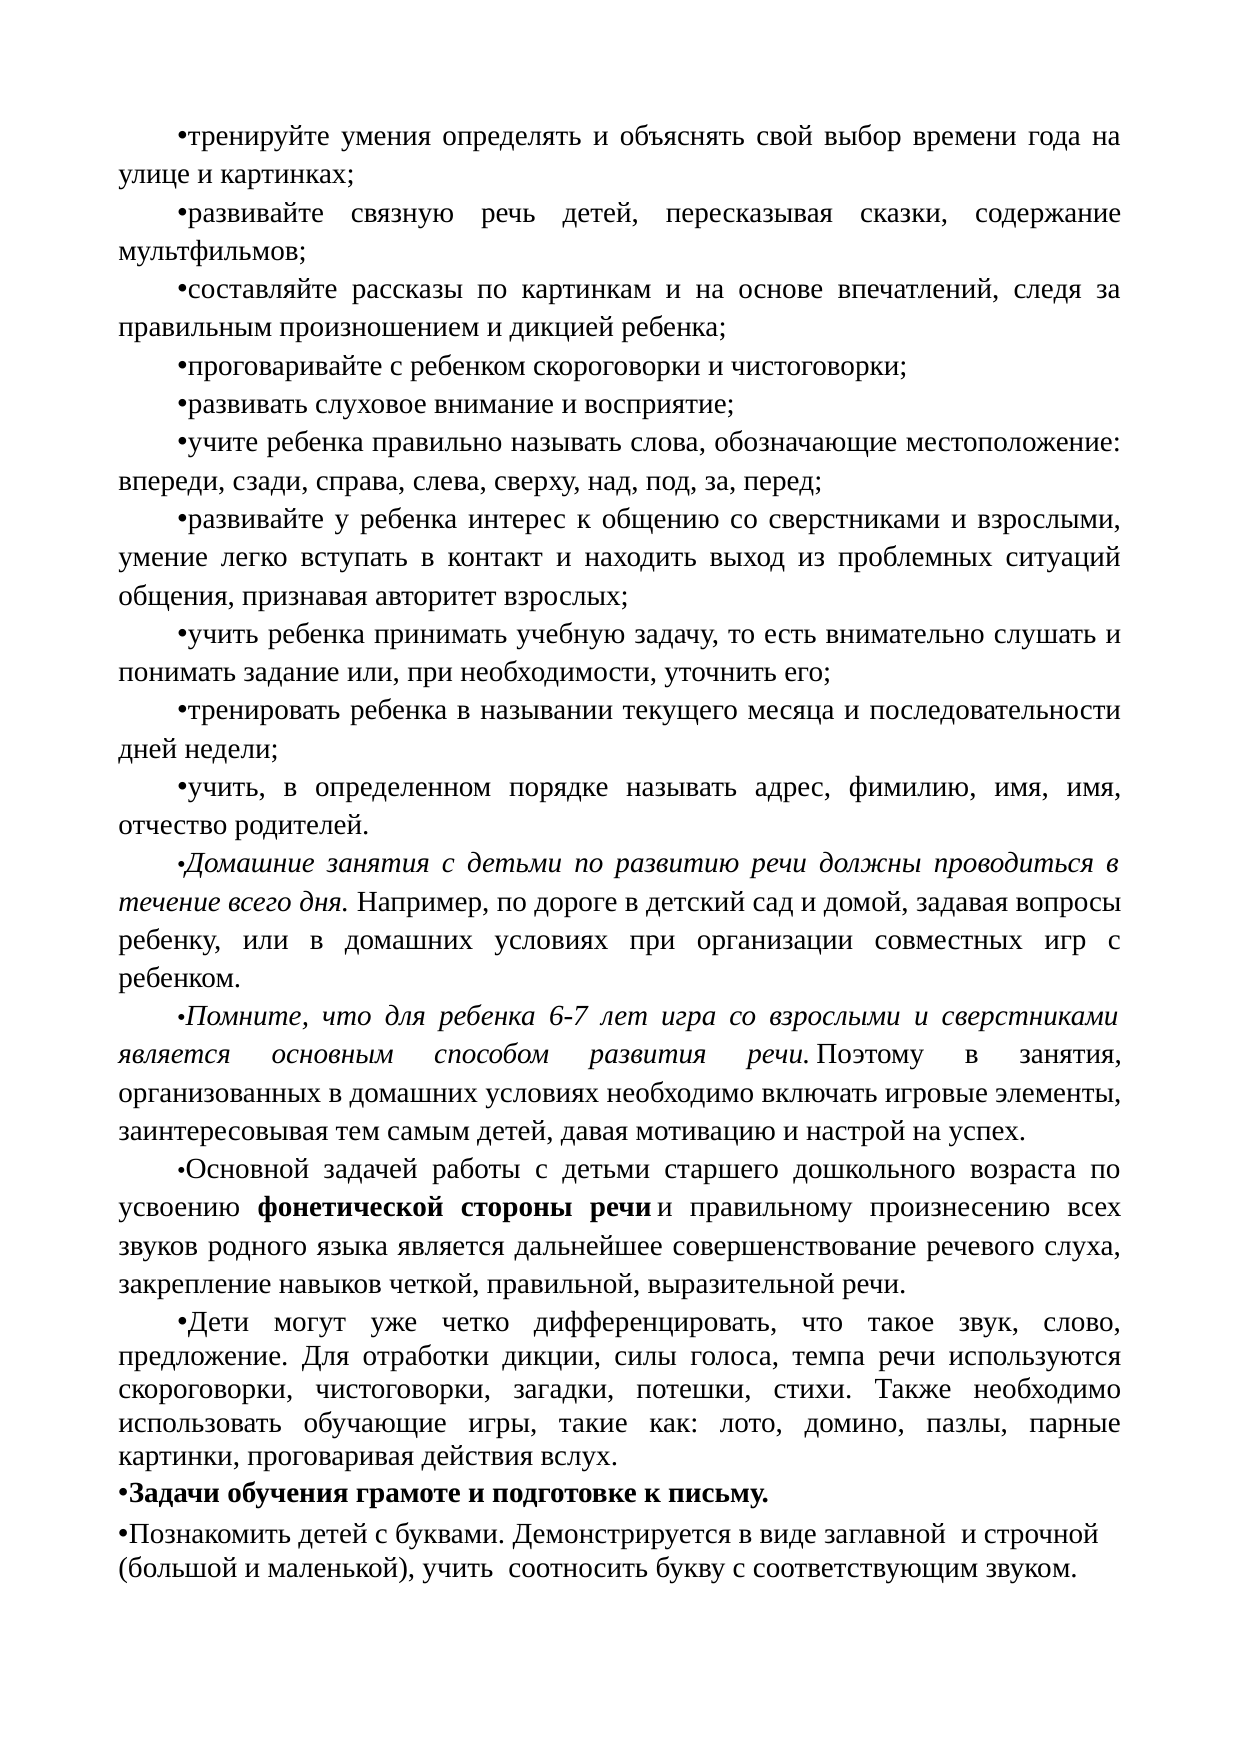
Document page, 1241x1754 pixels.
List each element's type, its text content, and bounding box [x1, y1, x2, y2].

list развивайте связную речь детей, пересказывая сказки, содержание мультфильмов; [118, 195, 1122, 267]
list учить, в определенном порядке называть адрес, фимилию, имя, имя, отчество родителей. [118, 769, 1122, 841]
list проговаривайте с ребенком скороговорки и чистоговорки; [118, 348, 1122, 381]
list Основной задачей работы с детьми старшего дошкольного возраста по усвоению фонетической стороны речи и правильному произнесению всех звуков родного языка является дальнейшее совершенствование речевого слуха, закрепление навыков четкой, правильной, выразительной речи. [118, 1151, 1122, 1299]
list развивать слуховое внимание и восприятие; [118, 386, 1122, 420]
list развивайте у ребенка интерес к общению со сверстниками и взрослыми, умение легко вступать в контакт и находить выход из проблемных ситуаций общения, признавая авторитет взрослых; [118, 501, 1122, 611]
list Помните, что для ребенка 6-7 лет игра со взрослыми и сверстниками является основным способом развития речи. Поэтому в занятия, организованных в домашних условиях необходимо включать игровые элементы, заинтересовывая тем самым детей, давая мотивацию и настрой на успех. [118, 998, 1122, 1147]
list учить ребенка принимать учебную задачу, то есть внимательно слушать и понимать задание или, при необходимости, уточнить его; [118, 616, 1122, 688]
list Дети могут уже четко дифференцировать, что такое звук, слово, предложение. Для отработки дикции, силы голоса, темпа речи используются скороговорки, чистоговорки, загадки, потешки, стихи. Также необходимо использовать обучающие игры, такие как: лото, домино, пазлы, парные картинки, проговаривая действия вслух. [118, 1304, 1122, 1472]
list Задачи обучения грамоте и подготовке к письму. [118, 1475, 1122, 1509]
list учите ребенка правильно называть слова, обозначающие местоположение: впереди, сзади, справа, слева, сверху, над, под, за, перед; [118, 424, 1122, 496]
list Домашние занятия с детьми по развитию речи должны проводиться в течение всего дня. Например, по дороге в детский сад и домой, задавая вопросы ребенку, или в домашних условиях при организации совместных игр с ребенком. [118, 846, 1122, 994]
list Познакомить детей с буквами. Демонстрируется в виде заглавной и строчной (большой и маленькой), учить соотносить букву с соответствующим звуком. [118, 1517, 1122, 1584]
list тренируйте умения определять и объяснять свой выбор времени года на улице и картинках; [118, 118, 1122, 190]
list составляйте рассказы по картинкам и на основе впечатлений, следя за правильным произношением и дикцией ребенка; [118, 271, 1122, 343]
list тренировать ребенка в назывании текущего месяца и последовательности дней недели; [118, 692, 1122, 764]
